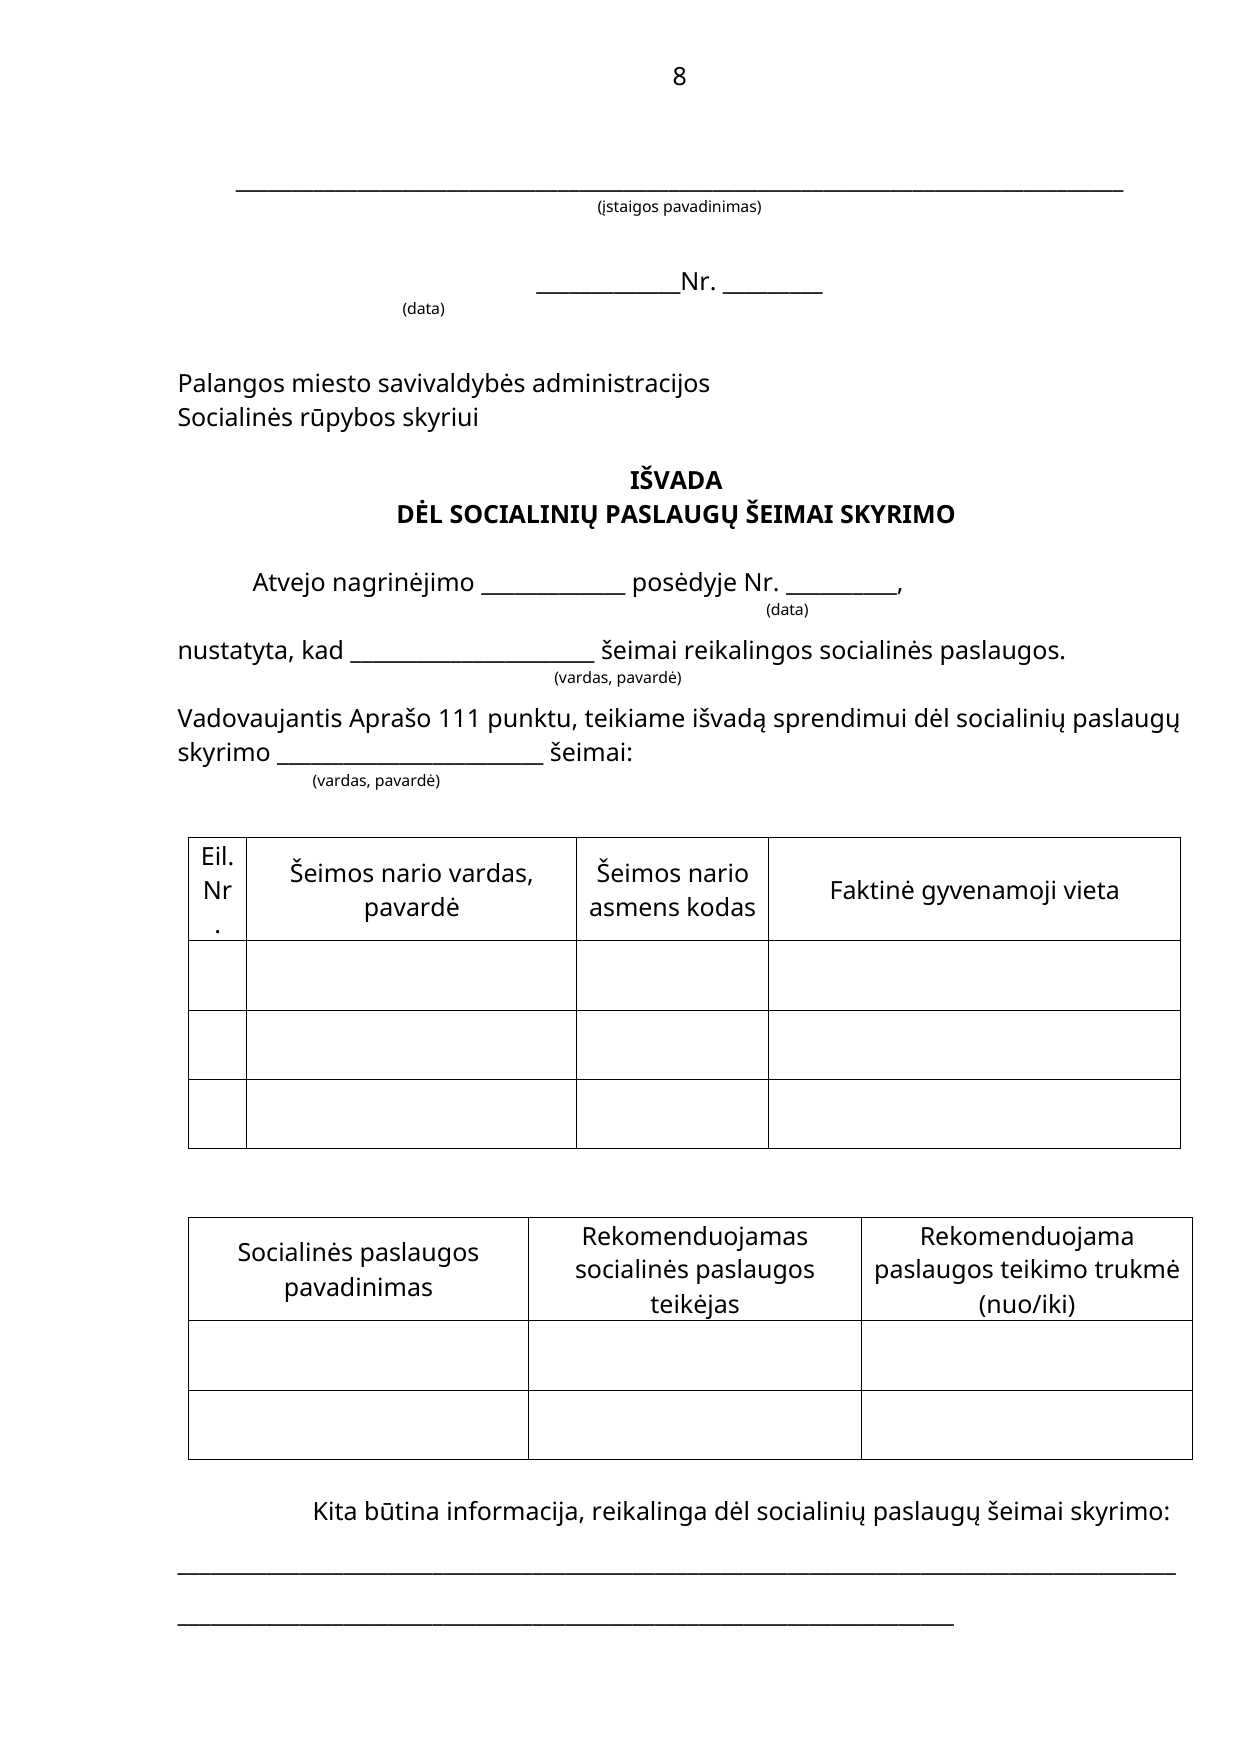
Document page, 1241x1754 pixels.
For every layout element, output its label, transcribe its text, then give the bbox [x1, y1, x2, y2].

text (data) [177, 297, 1181, 332]
table_header Rekomenduojamas socialinės paslaugos teikėjas [529, 1218, 861, 1320]
table_cell [247, 1080, 576, 1148]
text Kita būtina informacija, reikalinga dėl socialinių paslaugų šeimai skyrimo: [177, 1494, 1181, 1528]
table_cell [529, 1391, 861, 1459]
table_header Eil. Nr. [189, 838, 246, 940]
text DĖL SOCIALINIŲ PASLAUGŲ ŠEIMAI SKYRIMO [177, 497, 1181, 531]
table_cell [862, 1391, 1192, 1459]
table_header Socialinės paslaugos pavadinimas [189, 1218, 528, 1320]
table_cell [189, 1011, 246, 1079]
table_header Faktinė gyvenamoji vieta [769, 838, 1180, 940]
text _____________Nr. _________ [177, 263, 1181, 297]
table_cell [577, 941, 768, 1009]
text ________________________________________________________________________________________________________________________________________________________________ [177, 1545, 1181, 1630]
table_cell [529, 1321, 861, 1389]
table_cell [247, 1011, 576, 1079]
text Palangos miesto savivaldybės administracijos [177, 366, 1181, 400]
table_cell [862, 1321, 1192, 1389]
text nustatyta, kad ______________________ šeimai reikalingos socialinės paslaugos. [177, 633, 1181, 667]
text ________________________________________________________________________________ [177, 161, 1181, 195]
table_header Rekomenduojama paslaugos teikimo trukmė (nuo/iki) [862, 1218, 1192, 1320]
text (data) [177, 599, 1181, 633]
text Atvejo nagrinėjimo _____________ posėdyje Nr. __________, [177, 565, 1181, 599]
table_cell [577, 1080, 768, 1148]
table_cell [189, 941, 246, 1009]
text Socialinės rūpybos skyriui [177, 400, 1181, 434]
text IŠVADA [177, 462, 1181, 497]
table_cell [577, 1011, 768, 1079]
table_cell [189, 1080, 246, 1148]
table_cell [189, 1391, 528, 1459]
text Vadovaujantis Aprašo 111 punktu, teikiame išvadą sprendimui dėl socialinių paslaugų skyrimo ________________________ šeimai: [177, 701, 1181, 769]
table_cell [769, 941, 1180, 1009]
table_cell [189, 1321, 528, 1389]
table_cell [247, 941, 576, 1009]
text (įstaigos pavadinimas) [177, 195, 1181, 229]
text (vardas, pavardė) [177, 667, 1181, 701]
table_cell [769, 1080, 1180, 1148]
table_header Šeimos nario vardas, pavardė [247, 838, 576, 940]
table_cell [769, 1011, 1180, 1079]
table_header Šeimos nario asmens kodas [577, 838, 768, 940]
text (vardas, pavardė) [177, 769, 1181, 803]
